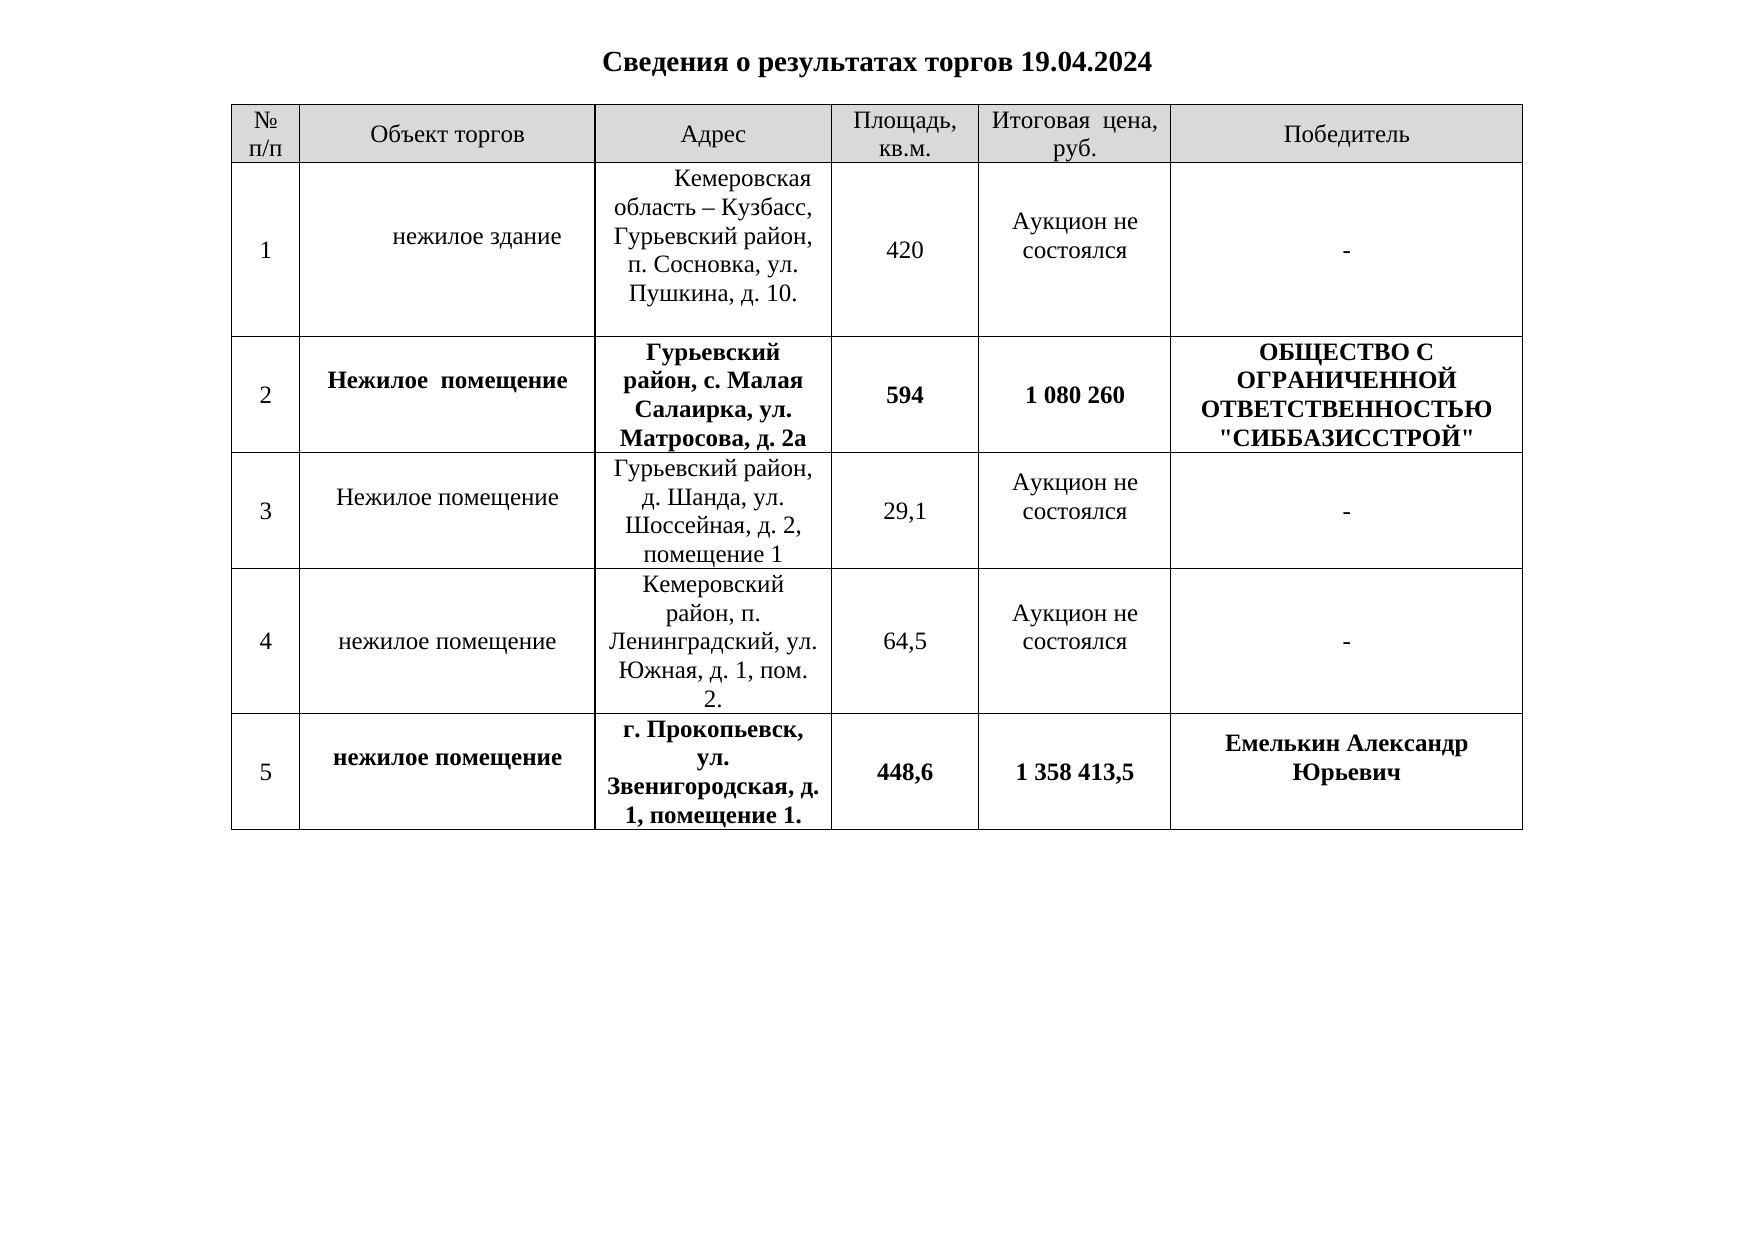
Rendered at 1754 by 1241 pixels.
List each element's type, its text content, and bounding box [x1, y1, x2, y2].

table_cell Аукцион не состоялся [979, 453, 1170, 568]
table_cell 420 [832, 163, 978, 336]
table_cell 3 [232, 453, 299, 568]
table_cell 5 [232, 714, 299, 829]
table_cell Гурьевский район, с. Малая Салаирка, ул. Матросова, д. 2а [596, 337, 831, 452]
table_cell Кемеровская область – Кузбасс, Гурьевский район, п. Сосновка, ул. Пушкина, д. 10. [596, 163, 831, 336]
table_cell - [1171, 569, 1522, 713]
table_cell Кемеровский район, п. Ленинградский, ул. Южная, д. 1, пом. 2. [596, 569, 831, 713]
table_cell Гурьевский район, д. Шанда, ул. Шоссейная, д. 2, помещение 1 [596, 453, 831, 568]
table_cell 1 080 260 [979, 337, 1170, 452]
table_cell 448,6 [832, 714, 978, 829]
table_cell - [1171, 163, 1522, 336]
table_cell Нежилое помещение [300, 453, 594, 568]
table_cell Емелькин Александр Юрьевич [1171, 714, 1522, 829]
text Сведения о результатах торгов 19.04.2024 [118, 44, 1636, 78]
table_header № п/п [232, 105, 299, 162]
table_header Объект торгов [300, 105, 594, 162]
table_cell Аукцион не состоялся [979, 163, 1170, 336]
table_cell г. Прокопьевск, ул. Звенигородская, д. 1, помещение 1. [596, 714, 831, 829]
table_cell 1 358 413,5 [979, 714, 1170, 829]
table_header Итоговая цена, руб. [979, 105, 1170, 162]
table_cell нежилое здание [300, 163, 594, 336]
table_header Адрес [596, 105, 831, 162]
table_cell Нежилое помещение [300, 337, 594, 452]
table_cell - [1171, 453, 1522, 568]
table_cell Аукцион не состоялся [979, 569, 1170, 713]
table_cell ОБЩЕСТВО С ОГРАНИЧЕННОЙ ОТВЕТСТВЕННОСТЬЮ "СИББАЗИССТРОЙ" [1171, 337, 1522, 452]
table_cell 64,5 [832, 569, 978, 713]
table_cell 594 [832, 337, 978, 452]
table_cell нежилое помещение [300, 714, 594, 829]
table_cell 4 [232, 569, 299, 713]
table_header Победитель [1171, 105, 1522, 162]
table_cell 2 [232, 337, 299, 452]
table_cell 29,1 [832, 453, 978, 568]
table_cell нежилое помещение [300, 569, 594, 713]
table_header Площадь, кв.м. [832, 105, 978, 162]
table_cell 1 [232, 163, 299, 336]
